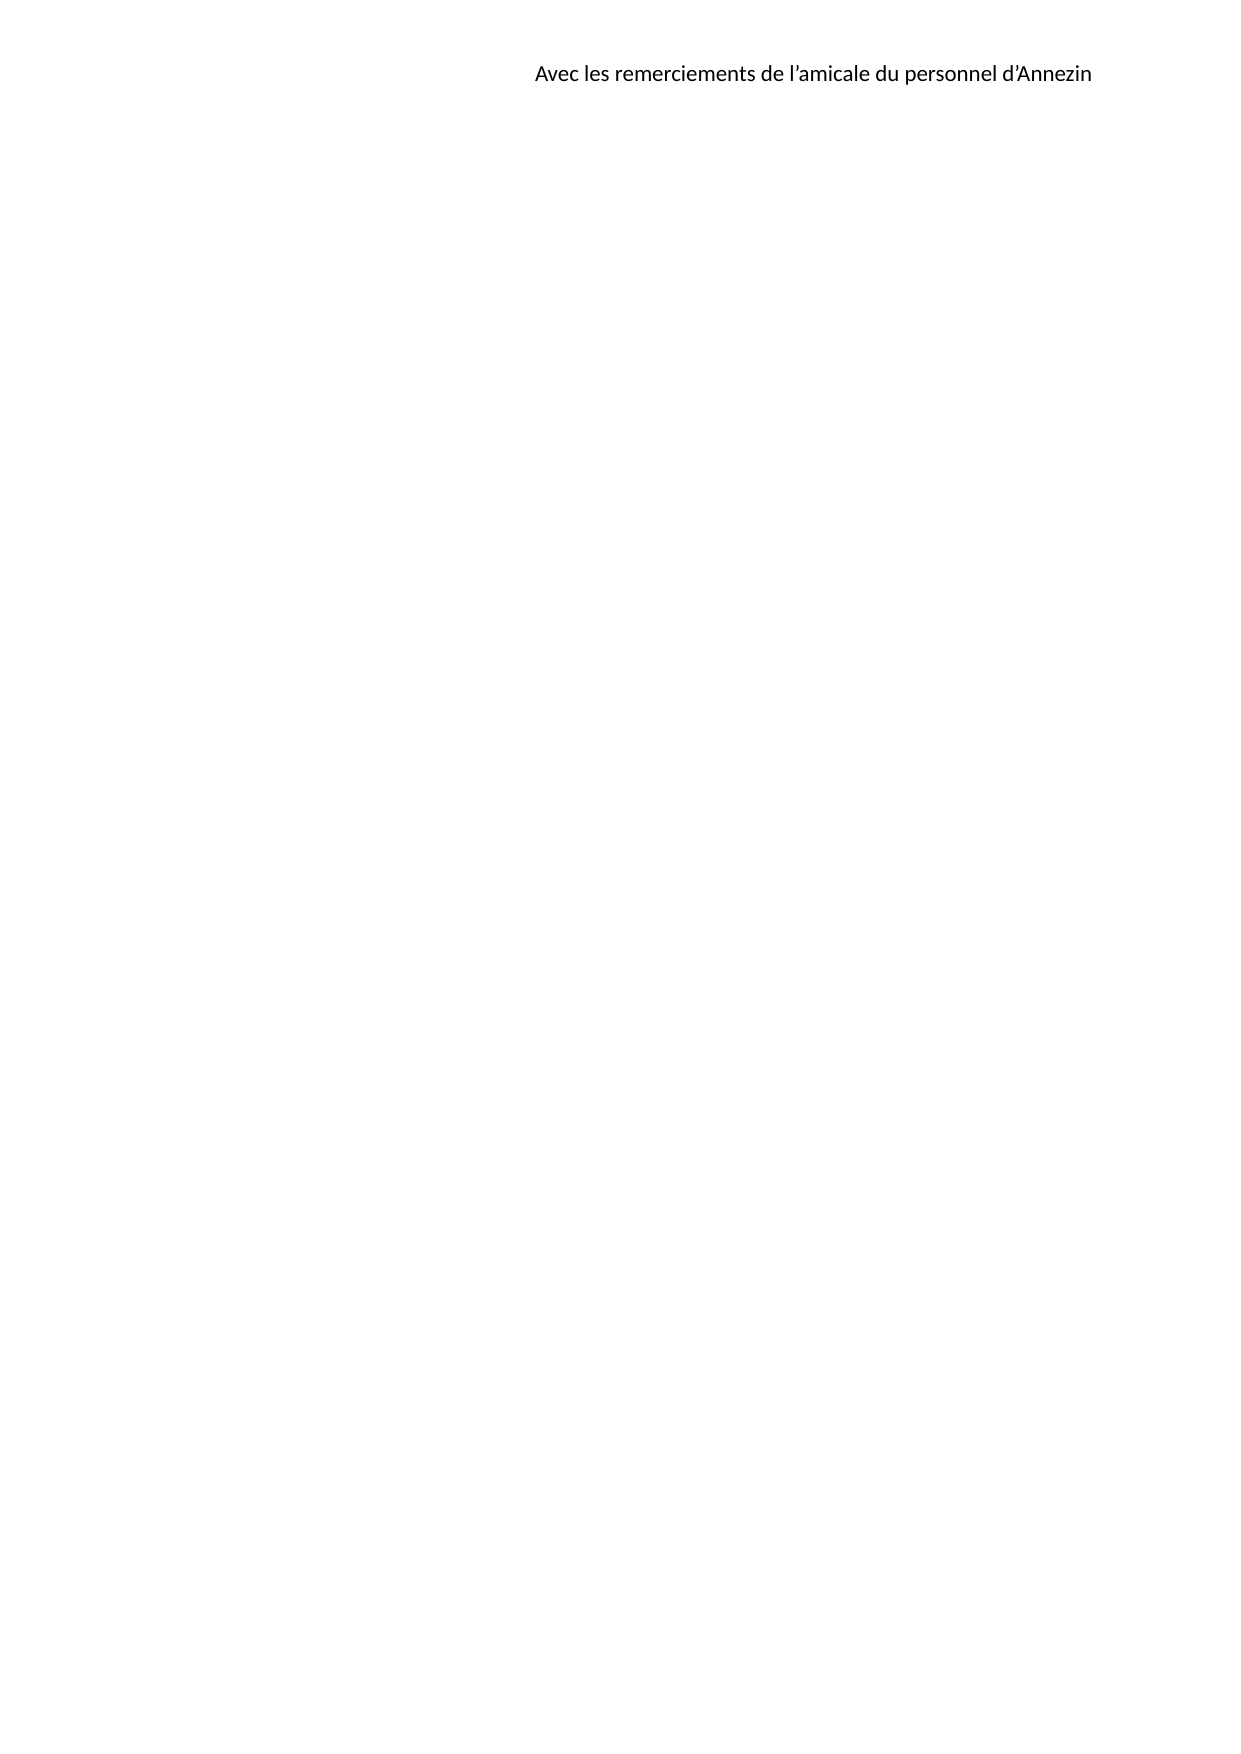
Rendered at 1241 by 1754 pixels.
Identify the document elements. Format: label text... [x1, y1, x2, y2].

text Avec les remerciements de l’amicale du personnel d’Annezin [148, 59, 1092, 87]
